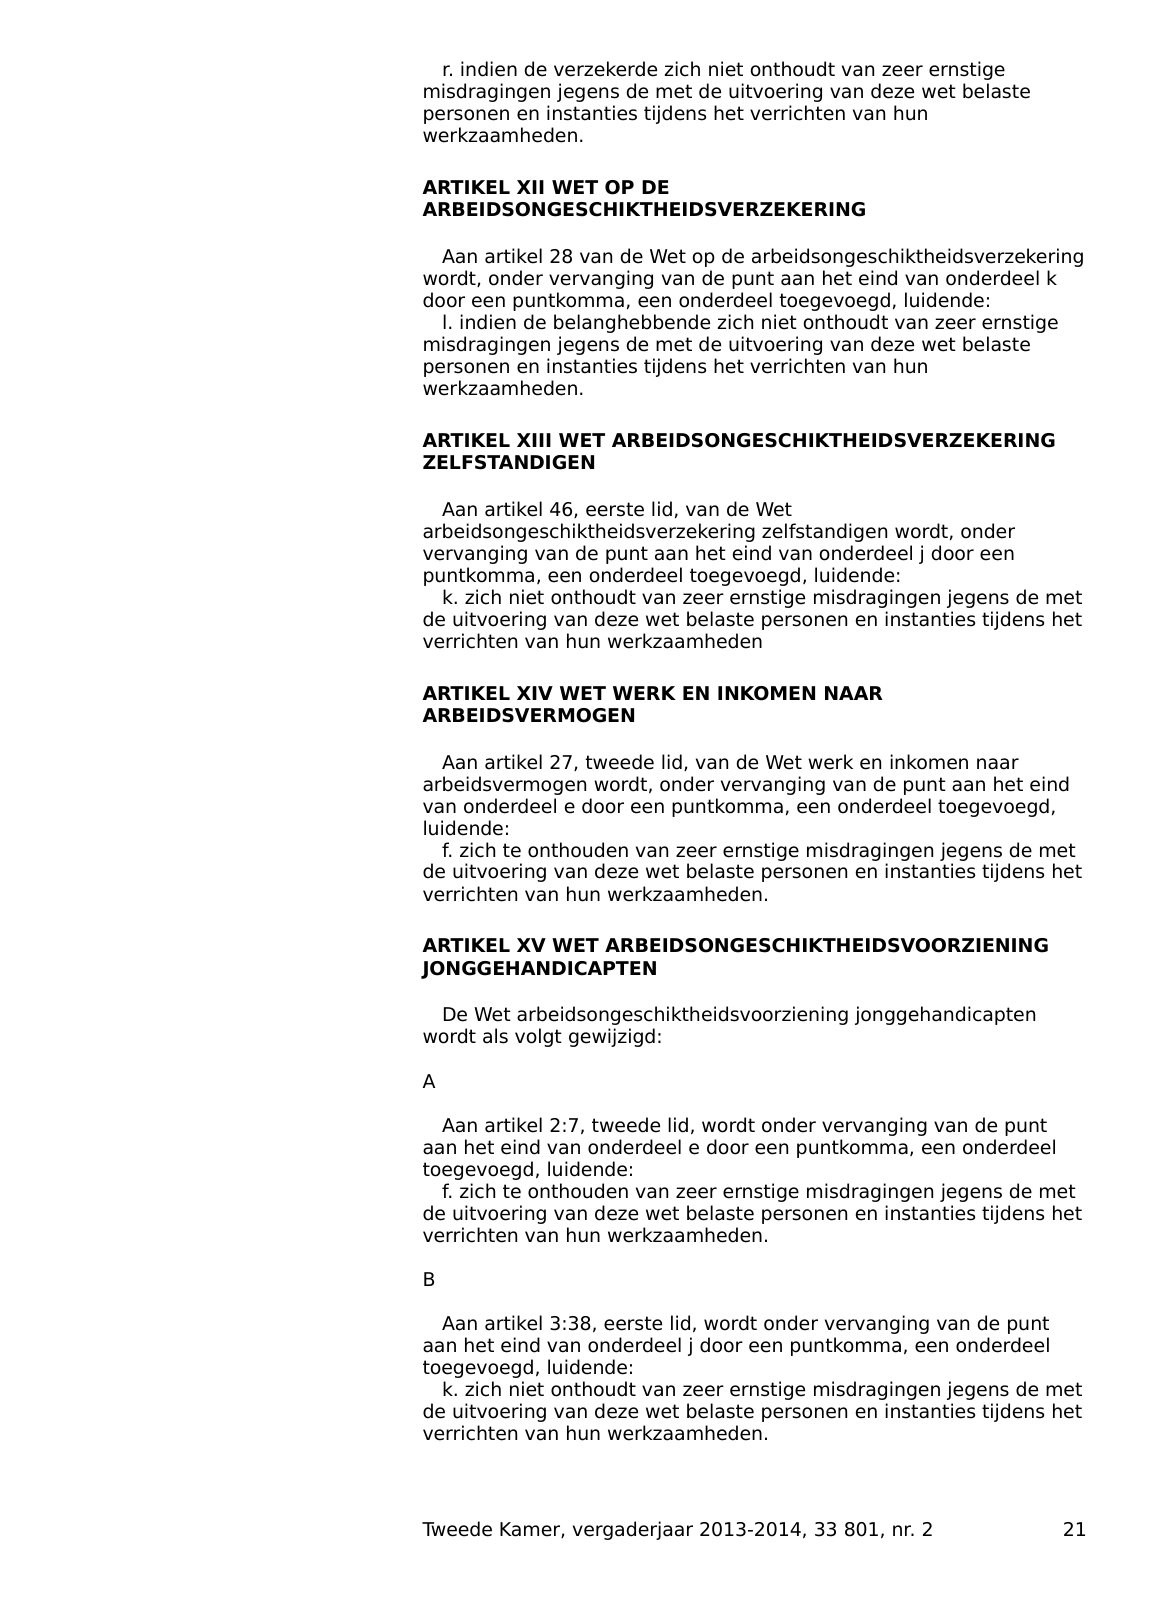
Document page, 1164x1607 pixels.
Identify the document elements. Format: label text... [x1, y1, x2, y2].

text Aan artikel 27, tweede lid, van de Wet werk en inkomen naar arbeidsvermogen wordt, onder vervanging van de punt aan het eind van onderdeel e door een puntkomma, een onderdeel toegevoegd, luidende: [422, 752, 1087, 839]
text l. indien de belanghebbende zich niet onthoudt van zeer ernstige misdragingen jegens de met de uitvoering van deze wet belaste personen en instanties tijdens het verrichten van hun werkzaamheden. [422, 312, 1087, 400]
text A [422, 1071, 1087, 1092]
subtitle ARTIKEL XIII WET ARBEIDSONGESCHIKTHEIDSVERZEKERING ZELFSTANDIGEN [422, 430, 1087, 474]
subtitle ARTIKEL XII WET OP DE ARBEIDSONGESCHIKTHEIDSVERZEKERING [422, 177, 1087, 221]
text Aan artikel 28 van de Wet op de arbeidsongeschiktheidsverzekering wordt, onder vervanging van de punt aan het eind van onderdeel k door een puntkomma, een onderdeel toegevoegd, luidende: [422, 246, 1087, 312]
text k. zich niet onthoudt van zeer ernstige misdragingen jegens de met de uitvoering van deze wet belaste personen en instanties tijdens het verrichten van hun werkzaamheden [422, 587, 1087, 653]
text De Wet arbeidsongeschiktheidsvoorziening jonggehandicapten wordt als volgt gewijzigd: [422, 1004, 1087, 1048]
text r. indien de verzekerde zich niet onthoudt van zeer ernstige misdragingen jegens de met de uitvoering van deze wet belaste personen en instanties tijdens het verrichten van hun werkzaamheden. [422, 59, 1087, 147]
text k. zich niet onthoudt van zeer ernstige misdragingen jegens de met de uitvoering van deze wet belaste personen en instanties tijdens het verrichten van hun werkzaamheden. [422, 1379, 1087, 1445]
subtitle ARTIKEL XV WET ARBEIDSONGESCHIKTHEIDSVOORZIENING JONGGEHANDICAPTEN [422, 935, 1087, 979]
text f. zich te onthouden van zeer ernstige misdragingen jegens de met de uitvoering van deze wet belaste personen en instanties tijdens het verrichten van hun werkzaamheden. [422, 1181, 1087, 1247]
text Aan artikel 2:7, tweede lid, wordt onder vervanging van de punt aan het eind van onderdeel e door een puntkomma, een onderdeel toegevoegd, luidende: [422, 1115, 1087, 1181]
text f. zich te onthouden van zeer ernstige misdragingen jegens de met de uitvoering van deze wet belaste personen en instanties tijdens het verrichten van hun werkzaamheden. [422, 839, 1087, 905]
text Aan artikel 46, eerste lid, van de Wet arbeidsongeschiktheidsverzekering zelfstandigen wordt, onder vervanging van de punt aan het eind van onderdeel j door een puntkomma, een onderdeel toegevoegd, luidende: [422, 499, 1087, 587]
text Aan artikel 3:38, eerste lid, wordt onder vervanging van de punt aan het eind van onderdeel j door een puntkomma, een onderdeel toegevoegd, luidende: [422, 1313, 1087, 1379]
subtitle ARTIKEL XIV WET WERK EN INKOMEN NAAR ARBEIDSVERMOGEN [422, 683, 1087, 727]
text B [422, 1269, 1087, 1291]
